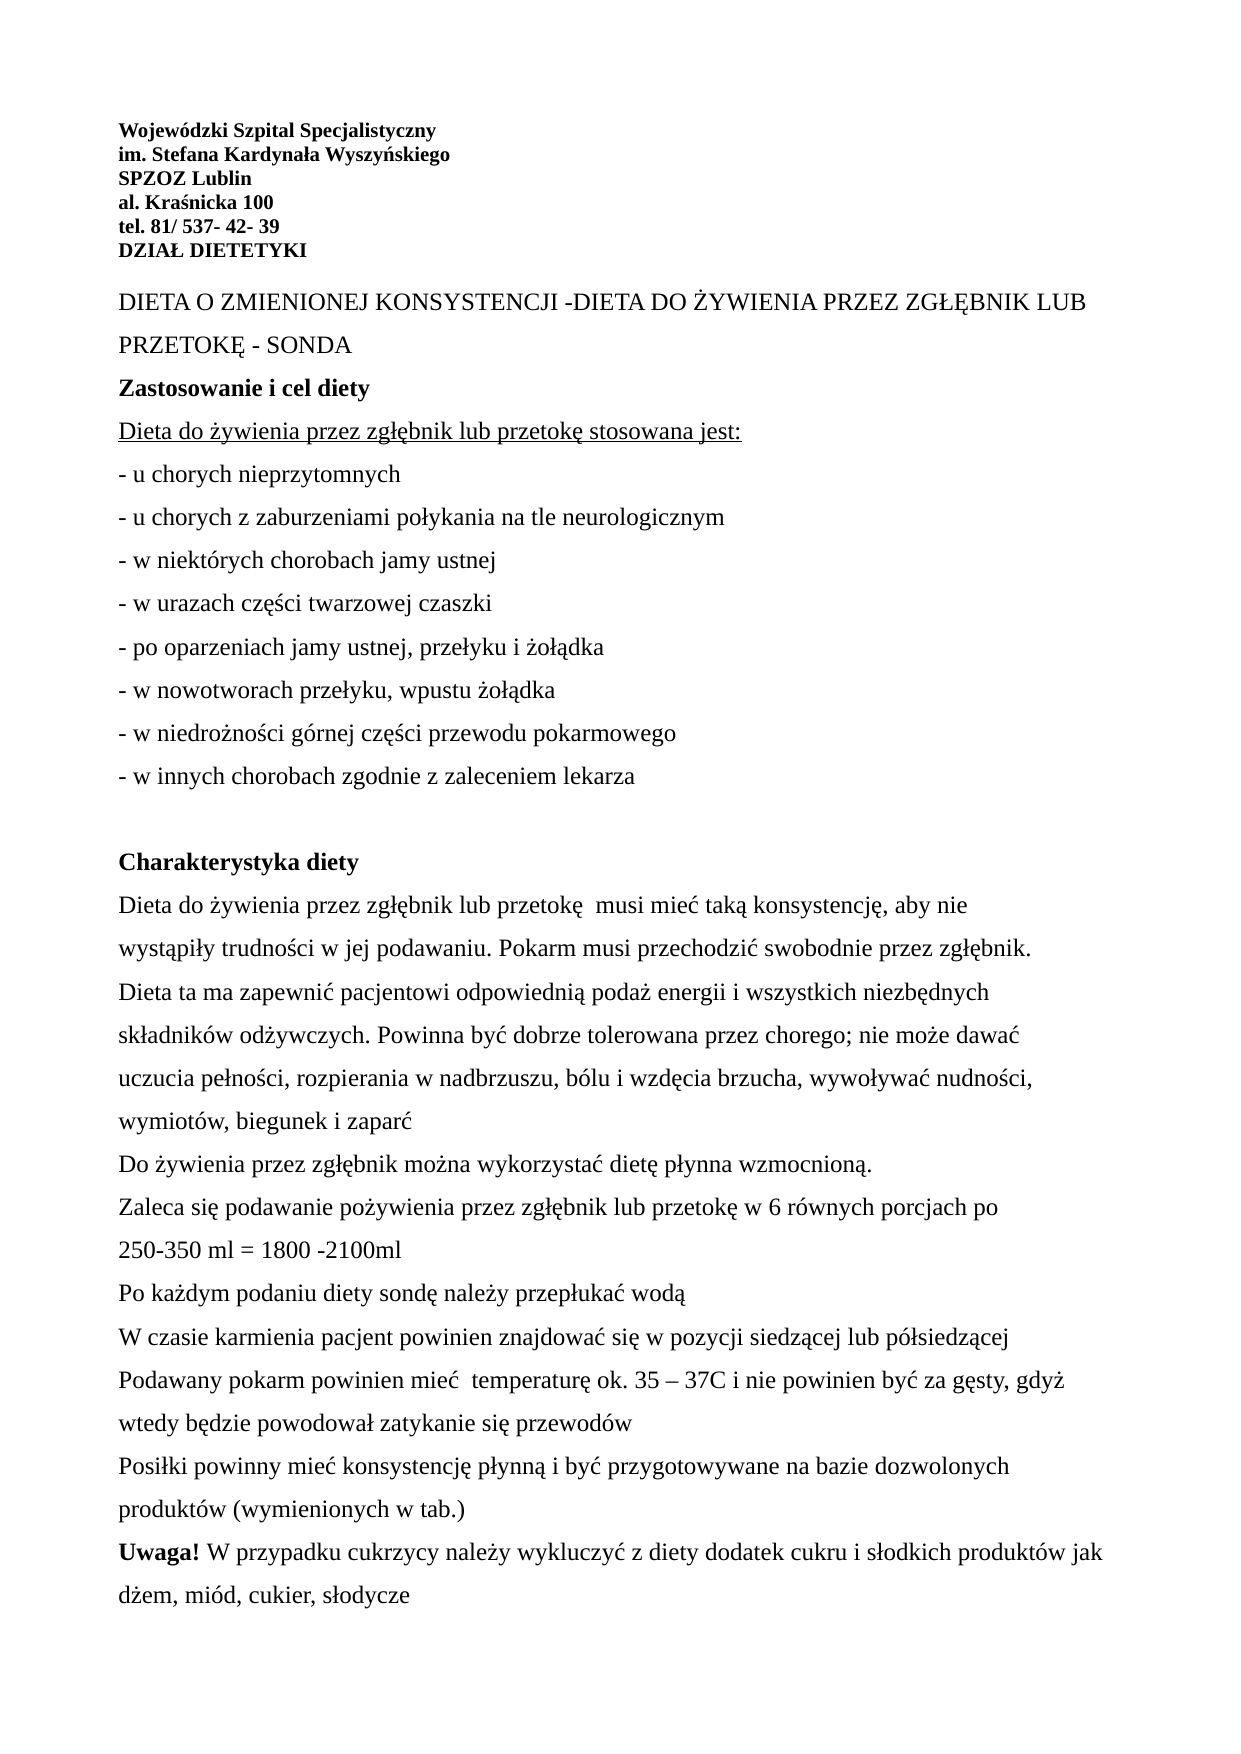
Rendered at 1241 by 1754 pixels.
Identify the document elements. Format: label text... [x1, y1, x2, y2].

text Zastosowanie i cel diety [118, 373, 1122, 402]
text - po oparzeniach jamy ustnej, przełyku i żołądka [118, 632, 1122, 660]
text SPZOZ Lublin [118, 166, 1122, 190]
text - w urazach części twarzowej czaszki [118, 588, 1122, 617]
text uczucia pełności, rozpierania w nadbrzuszu, bólu i wzdęcia brzucha, wywoływać nudności, [118, 1063, 1122, 1092]
text - w niektórych chorobach jamy ustnej [118, 545, 1122, 574]
text DIETA O ZMIENIONEJ KONSYSTENCJI -DIETA DO ŻYWIENIA PRZEZ ZGŁĘBNIK LUB PRZETOKĘ - SONDA [118, 287, 1122, 358]
text Po każdym podaniu diety sondę należy przepłukać wodą [118, 1278, 1122, 1307]
text im. Stefana Kardynała Wyszyńskiego [118, 142, 1122, 166]
text Wojewódzki Szpital Specjalistyczny [118, 118, 1122, 142]
text - w innych chorobach zgodnie z zaleceniem lekarza [118, 761, 1122, 790]
text Dieta do żywienia przez zgłębnik lub przetokę stosowana jest: [118, 416, 1122, 445]
text wymiotów, biegunek i zaparć [118, 1106, 1122, 1135]
text Dieta do żywienia przez zgłębnik lub przetokę musi mieć taką konsystencję, aby nie [118, 890, 1122, 919]
text Podawany pokarm powinien mieć temperaturę ok. 35 – 37C i nie powinien być za gęsty, gdyż [118, 1365, 1122, 1393]
text Charakterystyka diety [118, 847, 1122, 876]
text Posiłki powinny mieć konsystencję płynną i być przygotowywane na bazie dozwolonych [118, 1451, 1122, 1480]
text DZIAŁ DIETETYKI [118, 238, 1122, 262]
text Zaleca się podawanie pożywienia przez zgłębnik lub przetokę w 6 równych porcjach po [118, 1192, 1122, 1221]
text wtedy będzie powodował zatykanie się przewodów [118, 1408, 1122, 1437]
text - u chorych nieprzytomnych [118, 459, 1122, 488]
text składników odżywczych. Powinna być dobrze tolerowana przez chorego; nie może dawać [118, 1020, 1122, 1048]
text W czasie karmienia pacjent powinien znajdować się w pozycji siedzącej lub półsiedzącej [118, 1322, 1122, 1350]
text - w nowotworach przełyku, wpustu żołądka [118, 675, 1122, 703]
text - u chorych z zaburzeniami połykania na tle neurologicznym [118, 502, 1122, 531]
text Dieta ta ma zapewnić pacjentowi odpowiednią podaż energii i wszystkich niezbędnych [118, 977, 1122, 1005]
text produktów (wymienionych w tab.) [118, 1494, 1122, 1523]
text wystąpiły trudności w jej podawaniu. Pokarm musi przechodzić swobodnie przez zgłębnik. [118, 933, 1122, 962]
text dżem, miód, cukier, słodycze [118, 1580, 1122, 1609]
text Uwaga! W przypadku cukrzycy należy wykluczyć z diety dodatek cukru i słodkich produktów jak [118, 1537, 1122, 1566]
text tel. 81/ 537- 42- 39 [118, 214, 1122, 238]
text 250-350 ml = 1800 -2100ml [118, 1235, 1122, 1264]
text al. Kraśnicka 100 [118, 190, 1122, 214]
text Do żywienia przez zgłębnik można wykorzystać dietę płynna wzmocnioną. [118, 1149, 1122, 1178]
text - w niedrożności górnej części przewodu pokarmowego [118, 718, 1122, 747]
